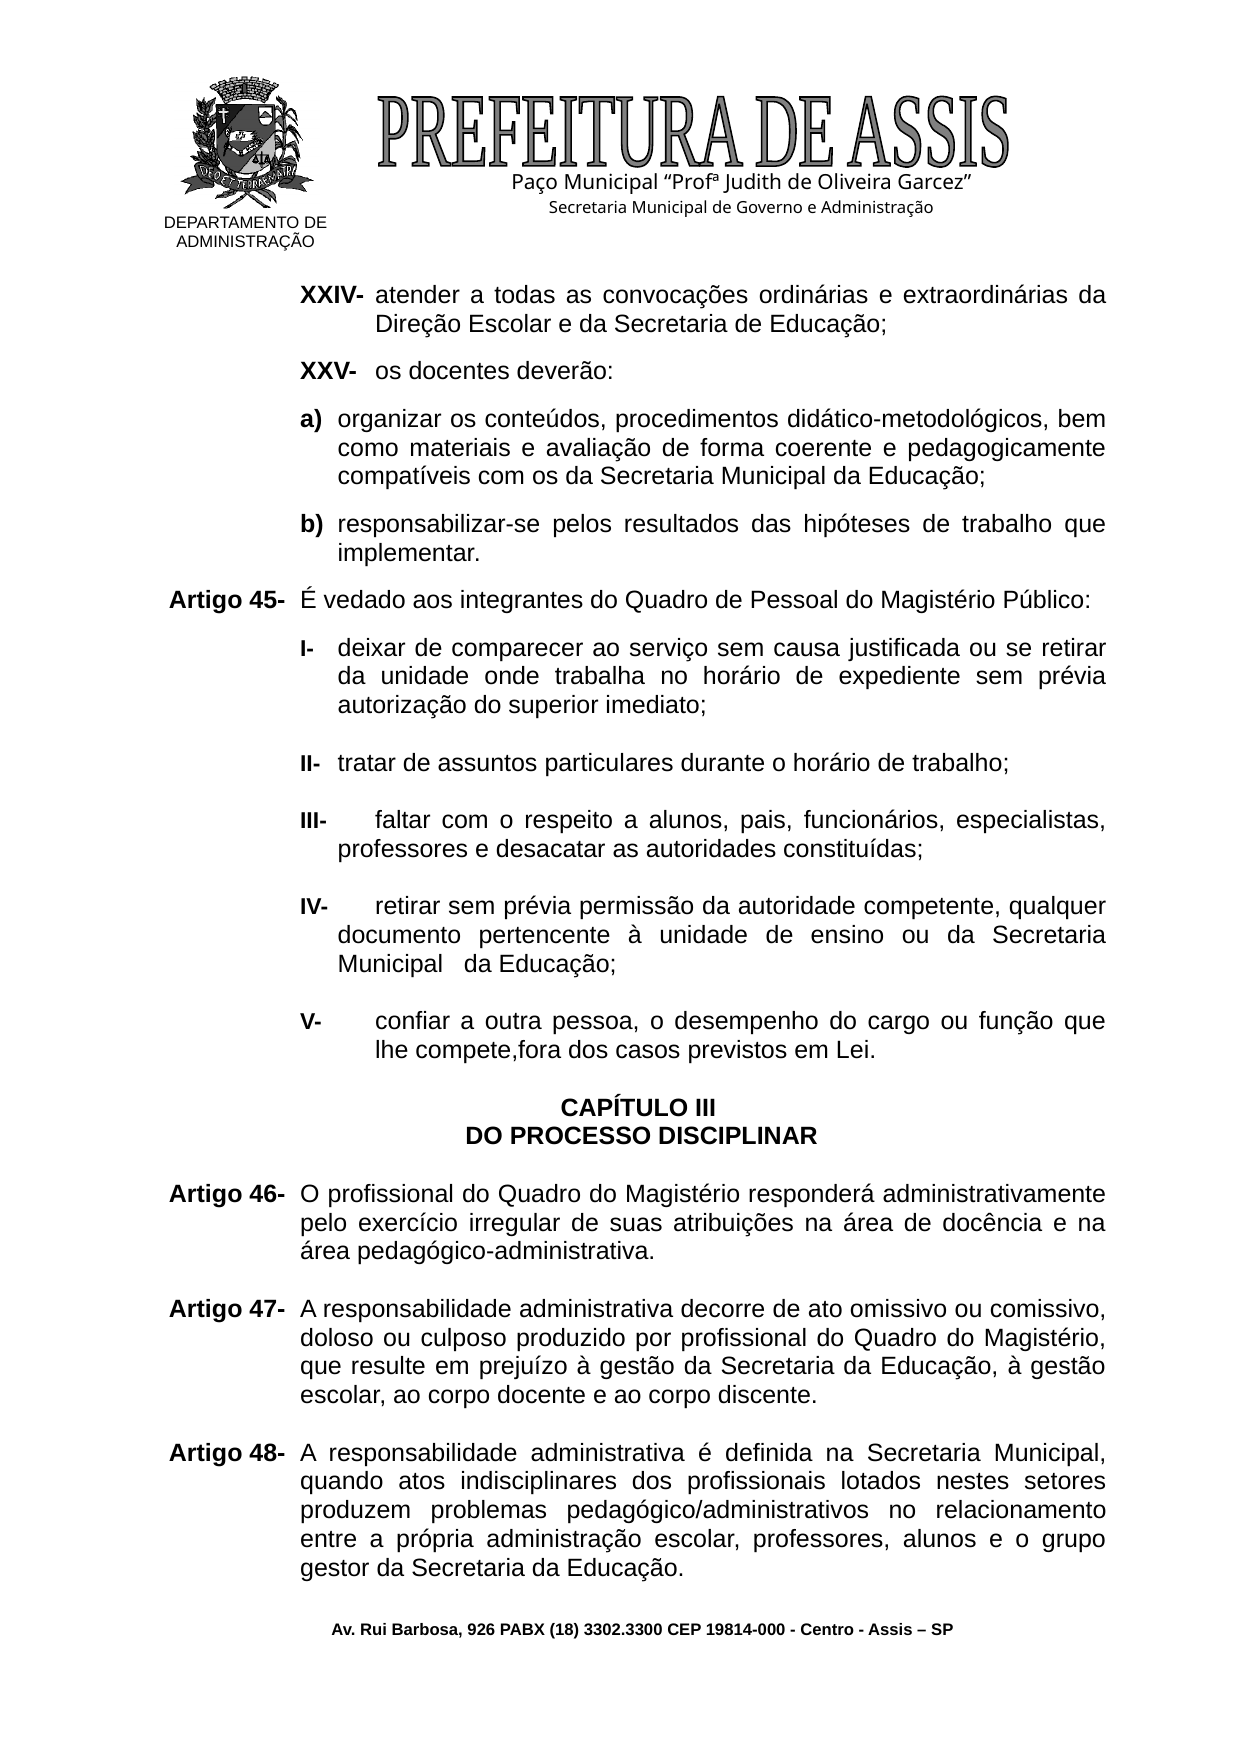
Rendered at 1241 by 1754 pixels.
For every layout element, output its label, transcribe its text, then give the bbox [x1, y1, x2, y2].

text b) responsabilizar-se pelos resultados das hipóteses de trabalho que implementar. [300, 509, 1107, 566]
text DO PROCESSO DISCIPLINAR [169, 1121, 1107, 1150]
text a) organizar os conteúdos, procedimentos didático-metodológicos, bem como materiais e avaliação de forma coerente e pedagogicamente compatíveis com os da Secretaria Municipal da Educação; [300, 404, 1107, 490]
text XXIV- atender a todas as convocações ordinárias e extraordinárias da Direção Escolar e da Secretaria de Educação; [300, 280, 1107, 337]
list faltar com o respeito a alunos, pais, funcionários, especialistas, professores e desacatar as autoridades constituídas; [300, 805, 1107, 862]
text Artigo 45- É vedado aos integrantes do Quadro de Pessoal do Magistério Público: [169, 585, 1107, 614]
text Artigo 48- A responsabilidade administrativa é definida na Secretaria Municipal, quando atos indisciplinares dos profissionais lotados nestes setores produzem problemas pedagógico/administrativos no relacionamento entre a própria administração escolar, professores, alunos e o grupo gestor da Secretaria da Educação. [169, 1437, 1107, 1581]
text Artigo 47- A responsabilidade administrativa decorre de ato omissivo ou comissivo, doloso ou culposo produzido por profissional do Quadro do Magistério, que resulte em prejuízo à gestão da Secretaria da Educação, à gestão escolar, ao corpo docente e ao corpo discente. [169, 1294, 1107, 1409]
list tratar de assuntos particulares durante o horário de trabalho; [300, 747, 1107, 776]
text Artigo 46- O profissional do Quadro do Magistério responderá administrativamente pelo exercício irregular de suas atribuições na área de docência e na área pedagógico-administrativa. [169, 1179, 1107, 1265]
list retirar sem prévia permissão da autoridade competente, qualquer documento pertencente à unidade de ensino ou da Secretaria Municipal da Educação; [300, 891, 1107, 977]
list confiar a outra pessoa, o desempenho do cargo ou função que lhe compete,fora dos casos previstos em Lei. [300, 1006, 1107, 1064]
text XXV- os docentes deverão: [300, 356, 1107, 385]
list deixar de comparecer ao serviço sem causa justificada ou se retirar da unidade onde trabalha no horário de expediente sem prévia autorização do superior imediato; [300, 632, 1107, 719]
text CAPÍTULO III [169, 1092, 1107, 1121]
